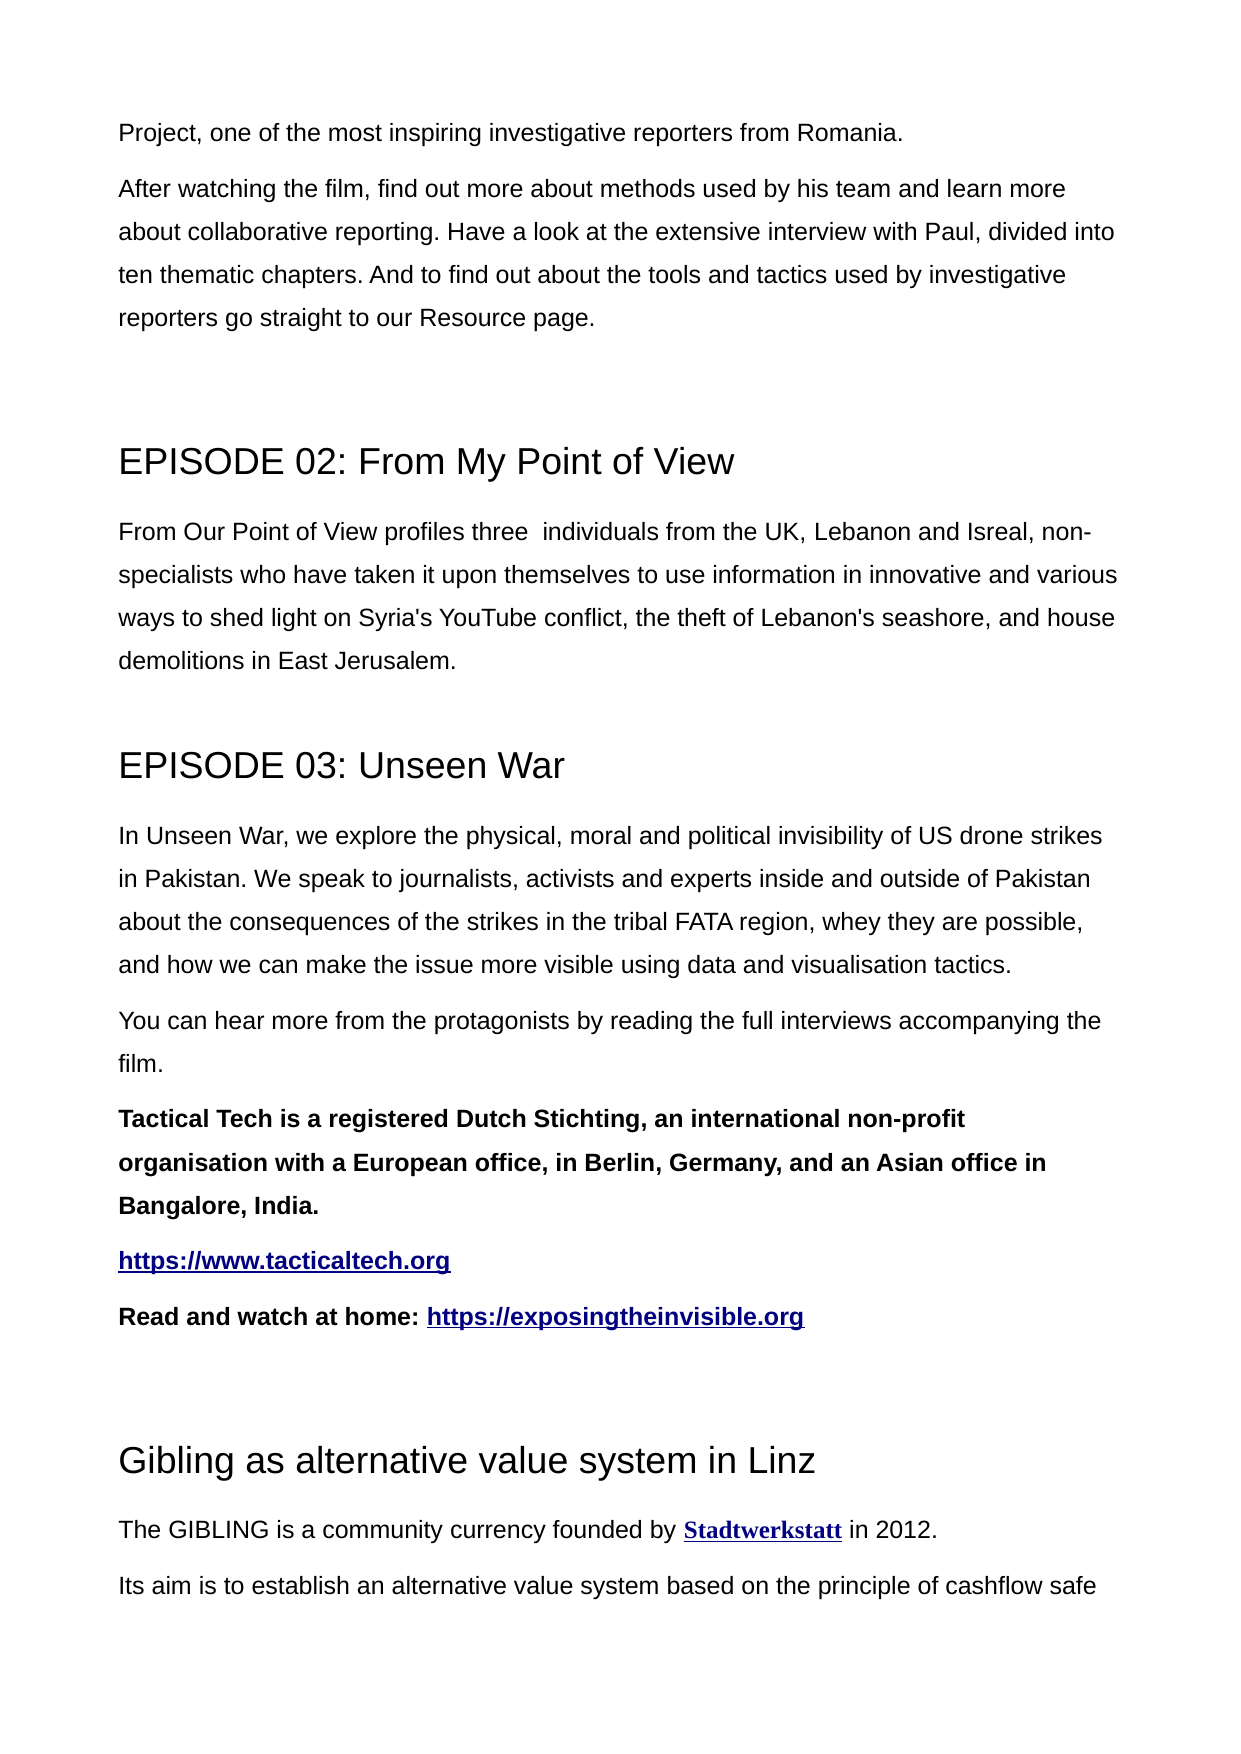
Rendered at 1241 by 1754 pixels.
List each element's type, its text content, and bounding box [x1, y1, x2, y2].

text From Our Point of View profiles three individuals from the UK, Lebanon and Isreal, non-specialists who have taken it upon themselves to use information in innovative and various ways to shed light on Syria's YouTube conflict, the theft of Lebanon's seashore, and house [118, 517, 1122, 632]
text In Unseen War, we explore the physical, moral and political invisibility of US drone strikes in Pakistan. We speak to journalists, activists and experts inside and outside of Pakistan about the consequences of the strikes in the tribal FATA region, whey they are possible, and how we can make the issue more visible using data and visualisation tactics. [118, 821, 1122, 979]
subtitle EPISODE 03: Unseen War [118, 743, 1122, 787]
text The GIBLING is a community currency founded by Stadtwerkstatt in 2012. [118, 1515, 1122, 1544]
subtitle EPISODE 02: From My Point of View [118, 439, 1122, 482]
text Project, one of the most inspiring investigative reporters from Romania. [118, 118, 1122, 147]
text https://www.tacticaltech.org [118, 1246, 1122, 1275]
text After watching the film, find out more about methods used by his team and learn more about collaborative reporting. Have a look at the extensive interview with Paul, divided into ten thematic chapters. And to find out about the tools and tactics used by investigative reporters go straight to our Resource page. [118, 174, 1122, 332]
text Read and watch at home: https://exposingtheinvisible.org [118, 1302, 1122, 1331]
text Tactical Tech is a registered Dutch Stichting, an international non-profit organisation with a European office, in Berlin, Germany, and an Asian office in Bangalore, India. [118, 1104, 1122, 1219]
subtitle Gibling as alternative value system in Linz [118, 1438, 1122, 1481]
text Its aim is to establish an alternative value system based on the principle of cashflow safe [118, 1571, 1122, 1600]
text demolitions in East Jerusalem. [118, 646, 1122, 675]
text You can hear more from the protagonists by reading the full interviews accompanying the film. [118, 1006, 1122, 1078]
